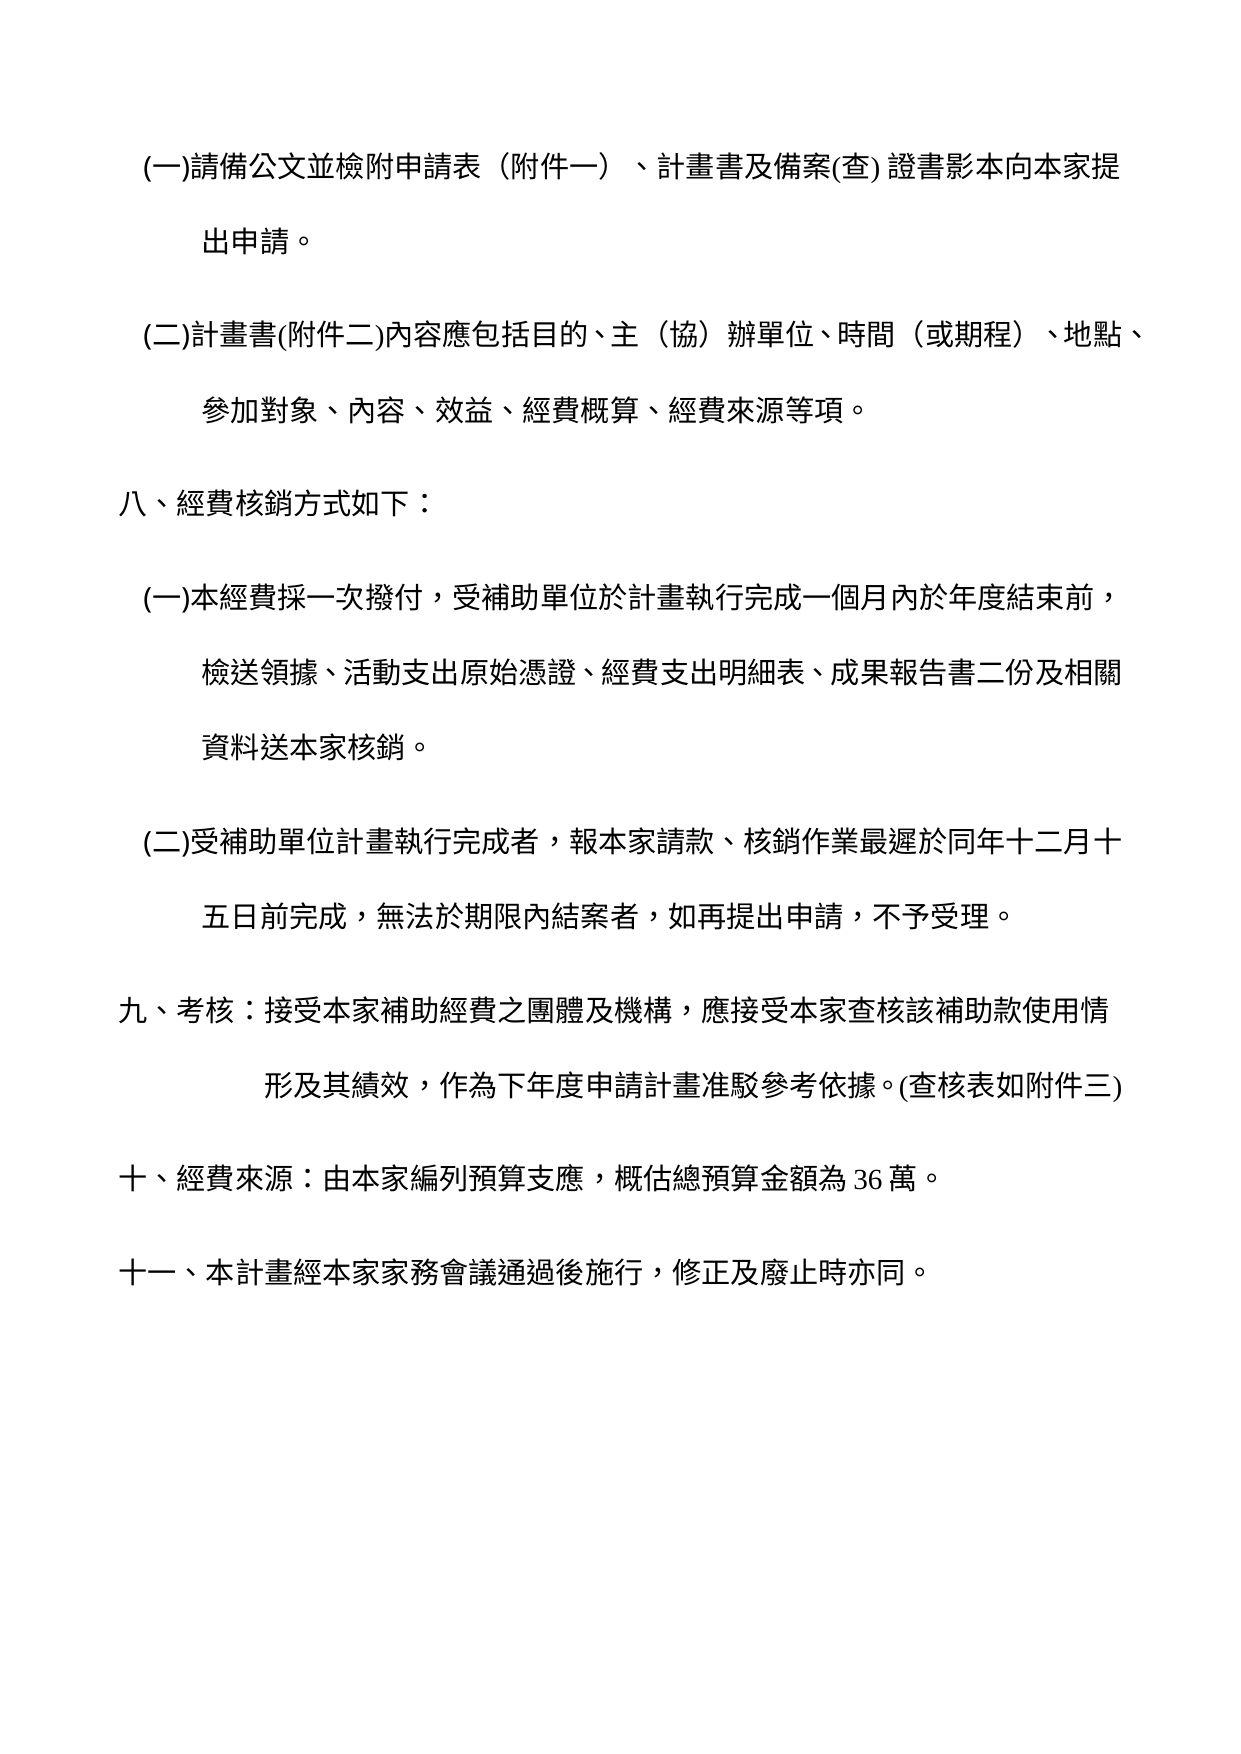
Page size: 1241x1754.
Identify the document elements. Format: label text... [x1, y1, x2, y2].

text (一)請備公文並檢附申請表（附件一）、計畫書及備案(查) 證書影本向本家提出申請。 [143, 127, 1122, 277]
text (二)計畫書(附件二)內容應包括目的、主（協）辦單位、時間（或期程）、地點、參加對象、內容、效益、經費概算、經費來源等項。 [143, 296, 1122, 446]
text 八、經費核銷方式如下： [118, 464, 1122, 539]
text 九、考核：接受本家補助經費之團體及機構，應接受本家查核該補助款使用情形及其績效，作為下年度申請計畫准駁參考依據。(查核表如附件三) [118, 971, 1122, 1121]
text 十、經費來源：由本家編列預算支應，概估總預算金額為36萬。 [118, 1139, 1122, 1214]
text (二)受補助單位計畫執行完成者，報本家請款、核銷作業最遲於同年十二月十五日前完成，無法於期限內結案者，如再提出申請，不予受理。 [143, 802, 1122, 952]
text 十一、本計畫經本家家務會議通過後施行，修正及廢止時亦同。 [118, 1233, 1122, 1308]
text (一)本經費採一次撥付，受補助單位於計畫執行完成一個月內於年度結束前，檢送領據、活動支出原始憑證、經費支出明細表、成果報告書二份及相關資料送本家核銷。 [143, 558, 1122, 783]
